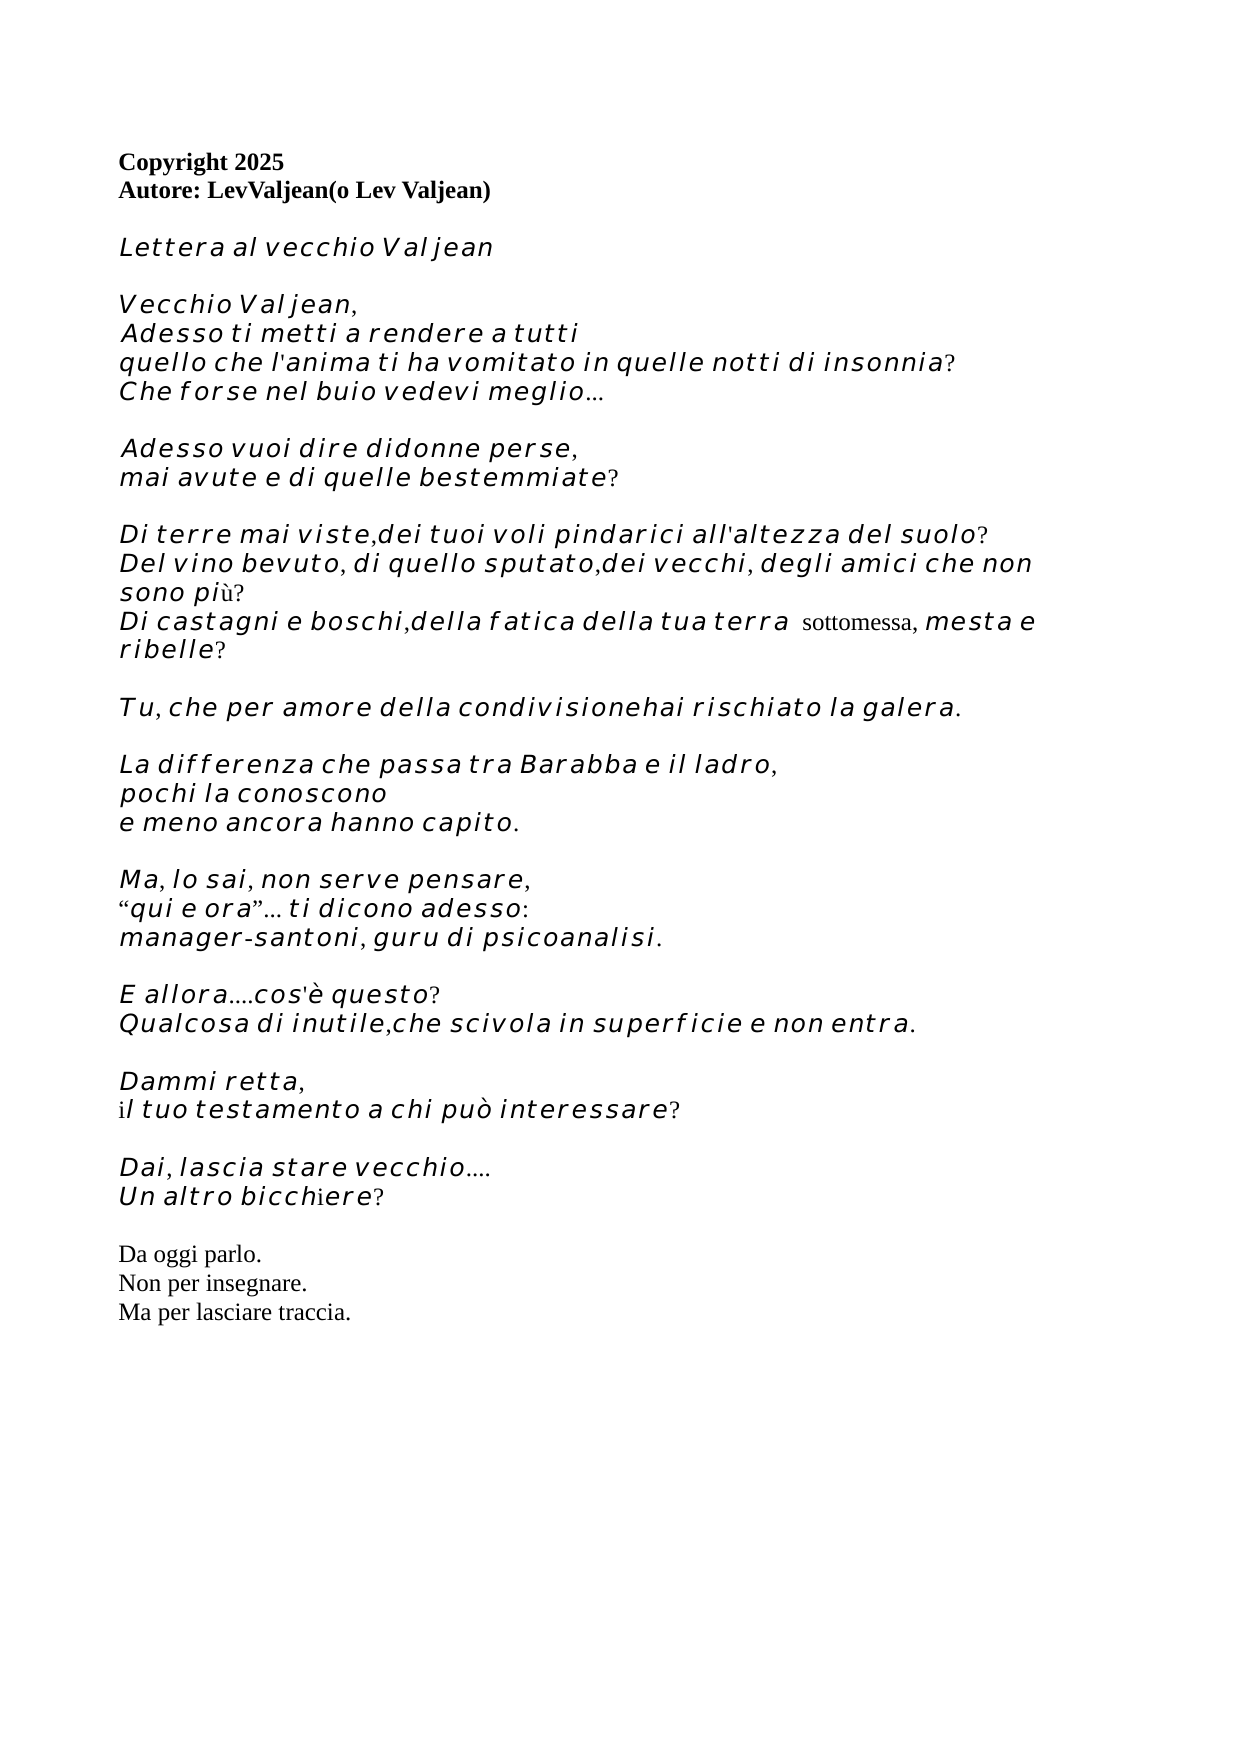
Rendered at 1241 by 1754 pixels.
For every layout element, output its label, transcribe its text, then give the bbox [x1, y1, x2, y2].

text Autore: LevValjean(o Lev Valjean) [118, 176, 1122, 204]
text 𝘋𝘢𝘪, 𝘭𝘢𝘴𝘤𝘪𝘢 𝘴𝘵𝘢𝘳𝘦 𝘷𝘦𝘤𝘤𝘩𝘪𝘰.... [118, 1124, 1122, 1182]
text 𝘓𝘢 𝘥𝘪𝘧𝘧𝘦𝘳𝘦𝘯𝘻𝘢 𝘤𝘩𝘦 𝘱𝘢𝘴𝘴𝘢 𝘵𝘳𝘢 𝘉𝘢𝘳𝘢𝘣𝘣𝘢 𝘦 𝘪𝘭 𝘭𝘢𝘥𝘳𝘰, [118, 751, 1122, 779]
text 𝘔𝘢, 𝘭𝘰 𝘴𝘢𝘪, 𝘯𝘰𝘯 𝘴𝘦𝘳𝘷𝘦 𝘱𝘦𝘯𝘴𝘢𝘳𝘦, [118, 837, 1122, 894]
text 𝘋𝘦𝘭 𝘷𝘪𝘯𝘰 𝘣𝘦𝘷𝘶𝘵𝘰, 𝘥𝘪 𝘲𝘶𝘦𝘭𝘭𝘰 𝘴𝘱𝘶𝘵𝘢𝘵𝘰,𝘥𝘦𝘪 𝘷𝘦𝘤𝘤𝘩𝘪, 𝘥𝘦𝘨𝘭𝘪 𝘢𝘮𝘪𝘤𝘪 𝘤𝘩𝘦 𝘯𝘰𝘯 𝘴𝘰𝘯𝘰 𝘱𝘪ù? [118, 549, 1122, 607]
text i𝘭 𝘵𝘶𝘰 𝘵𝘦𝘴𝘵𝘢𝘮𝘦𝘯𝘵𝘰 𝘢 𝘤𝘩𝘪 𝘱𝘶𝘰̀ 𝘪𝘯𝘵𝘦𝘳𝘦𝘴𝘴𝘢𝘳𝘦? [118, 1096, 1122, 1124]
text 𝘜𝘯 𝘢𝘭𝘵𝘳𝘰 𝘣𝘪𝘤𝘤𝘩i𝘦𝘳𝘦? [118, 1182, 1122, 1211]
text Da oggi parlo. [118, 1239, 1122, 1268]
text 𝘛𝘶, 𝘤𝘩𝘦 𝘱𝘦𝘳 𝘢𝘮𝘰𝘳𝘦 𝘥𝘦𝘭𝘭𝘢 𝘤𝘰𝘯𝘥𝘪𝘷𝘪𝘴𝘪𝘰𝘯𝘦𝘩𝘢𝘪 𝘳𝘪𝘴𝘤𝘩𝘪𝘢𝘵𝘰 𝘭𝘢 𝘨𝘢𝘭𝘦𝘳𝘢. [118, 664, 1122, 722]
text 𝘈𝘥𝘦𝘴𝘴𝘰 𝘵𝘪 𝘮𝘦𝘵𝘵𝘪 𝘢 𝘳𝘦𝘯𝘥𝘦𝘳𝘦 𝘢 𝘵𝘶𝘵𝘵𝘪 [118, 319, 1122, 348]
text 𝘦 𝘮𝘦𝘯𝘰 𝘢𝘯𝘤𝘰𝘳𝘢 𝘩𝘢𝘯𝘯𝘰 𝘤𝘢𝘱𝘪𝘵𝘰. [118, 808, 1122, 837]
text 𝘘𝘶𝘢𝘭𝘤𝘰𝘴𝘢 𝘥𝘪 𝘪𝘯𝘶𝘵𝘪𝘭𝘦,𝘤𝘩𝘦 𝘴𝘤𝘪𝘷𝘰𝘭𝘢 𝘪𝘯 𝘴𝘶𝘱𝘦𝘳𝘧𝘪𝘤𝘪𝘦 𝘦 𝘯𝘰𝘯 𝘦𝘯𝘵𝘳𝘢. [118, 1009, 1122, 1038]
text 𝘱𝘰𝘤𝘩𝘪 𝘭𝘢 𝘤𝘰𝘯𝘰𝘴𝘤𝘰𝘯𝘰 [118, 779, 1122, 808]
text 𝘌 𝘢𝘭𝘭𝘰𝘳𝘢....𝘤𝘰𝘴'𝘦̀ 𝘲𝘶𝘦𝘴𝘵𝘰? [118, 952, 1122, 1009]
text Non per insegnare. [118, 1268, 1122, 1297]
text 𝘝𝘦𝘤𝘤𝘩𝘪𝘰 𝘝𝘢𝘭𝘫𝘦𝘢𝘯, [118, 262, 1122, 319]
text 𝘲𝘶𝘦𝘭𝘭𝘰 𝘤𝘩𝘦 𝘭'𝘢𝘯𝘪𝘮𝘢 𝘵𝘪 𝘩𝘢 𝘷𝘰𝘮𝘪𝘵𝘢𝘵𝘰 𝘪𝘯 𝘲𝘶𝘦𝘭𝘭𝘦 𝘯𝘰𝘵𝘵𝘪 𝘥𝘪 𝘪𝘯𝘴𝘰𝘯𝘯𝘪𝘢? [118, 348, 1122, 377]
text 𝘋𝘪 𝘵𝘦𝘳𝘳𝘦 𝘮𝘢𝘪 𝘷𝘪𝘴𝘵𝘦,𝘥𝘦𝘪 𝘵𝘶𝘰𝘪 𝘷𝘰𝘭𝘪 𝘱𝘪𝘯𝘥𝘢𝘳𝘪𝘤𝘪 𝘢𝘭𝘭'𝘢𝘭𝘵𝘦𝘻𝘻𝘢 𝘥𝘦𝘭 𝘴𝘶𝘰𝘭𝘰? [118, 521, 1122, 549]
text Copyright 2025 [118, 147, 1122, 176]
text “𝘲𝘶𝘪 𝘦 𝘰𝘳𝘢”... 𝘵𝘪 𝘥𝘪𝘤𝘰𝘯𝘰 𝘢𝘥𝘦𝘴𝘴𝘰: [118, 894, 1122, 923]
text 𝘮𝘢𝘪 𝘢𝘷𝘶𝘵𝘦 𝘦 𝘥𝘪 𝘲𝘶𝘦𝘭𝘭𝘦 𝘣𝘦𝘴𝘵𝘦𝘮𝘮𝘪𝘢𝘵𝘦? [118, 463, 1122, 492]
text 𝘋𝘪 𝘤𝘢𝘴𝘵𝘢𝘨𝘯𝘪 𝘦 𝘣𝘰𝘴𝘤𝘩𝘪,𝘥𝘦𝘭𝘭𝘢 𝘧𝘢𝘵𝘪𝘤𝘢 𝘥𝘦𝘭𝘭𝘢 𝘵𝘶𝘢 𝘵𝘦𝘳𝘳𝘢 sottomessa, 𝘮𝘦𝘴𝘵𝘢 𝘦 𝘳𝘪𝘣𝘦𝘭𝘭𝘦? [118, 607, 1122, 664]
text 𝘋𝘢𝘮𝘮𝘪 𝘳𝘦𝘵𝘵𝘢, [118, 1038, 1122, 1096]
text 𝘈𝘥𝘦𝘴𝘴𝘰 𝘷𝘶𝘰𝘪 𝘥𝘪𝘳𝘦 𝘥𝘪𝘥𝘰𝘯𝘯𝘦 𝘱𝘦𝘳𝘴𝘦, [118, 406, 1122, 463]
text 𝘮𝘢𝘯𝘢𝘨𝘦𝘳-𝘴𝘢𝘯𝘵𝘰𝘯𝘪, 𝘨𝘶𝘳𝘶 𝘥𝘪 𝘱𝘴𝘪𝘤𝘰𝘢𝘯𝘢𝘭𝘪𝘴𝘪. [118, 923, 1122, 952]
text 𝘊𝘩𝘦 𝘧𝘰𝘳𝘴𝘦 𝘯𝘦𝘭 𝘣𝘶𝘪𝘰 𝘷𝘦𝘥𝘦𝘷𝘪 𝘮𝘦𝘨𝘭𝘪𝘰... [118, 377, 1122, 406]
text Ma per lasciare traccia. [118, 1297, 1122, 1326]
text 𝘓𝘦𝘵𝘵𝘦𝘳𝘢 𝘢𝘭 𝘷𝘦𝘤𝘤𝘩𝘪𝘰 𝘝𝘢𝘭𝘫𝘦𝘢𝘯 [118, 233, 1122, 262]
